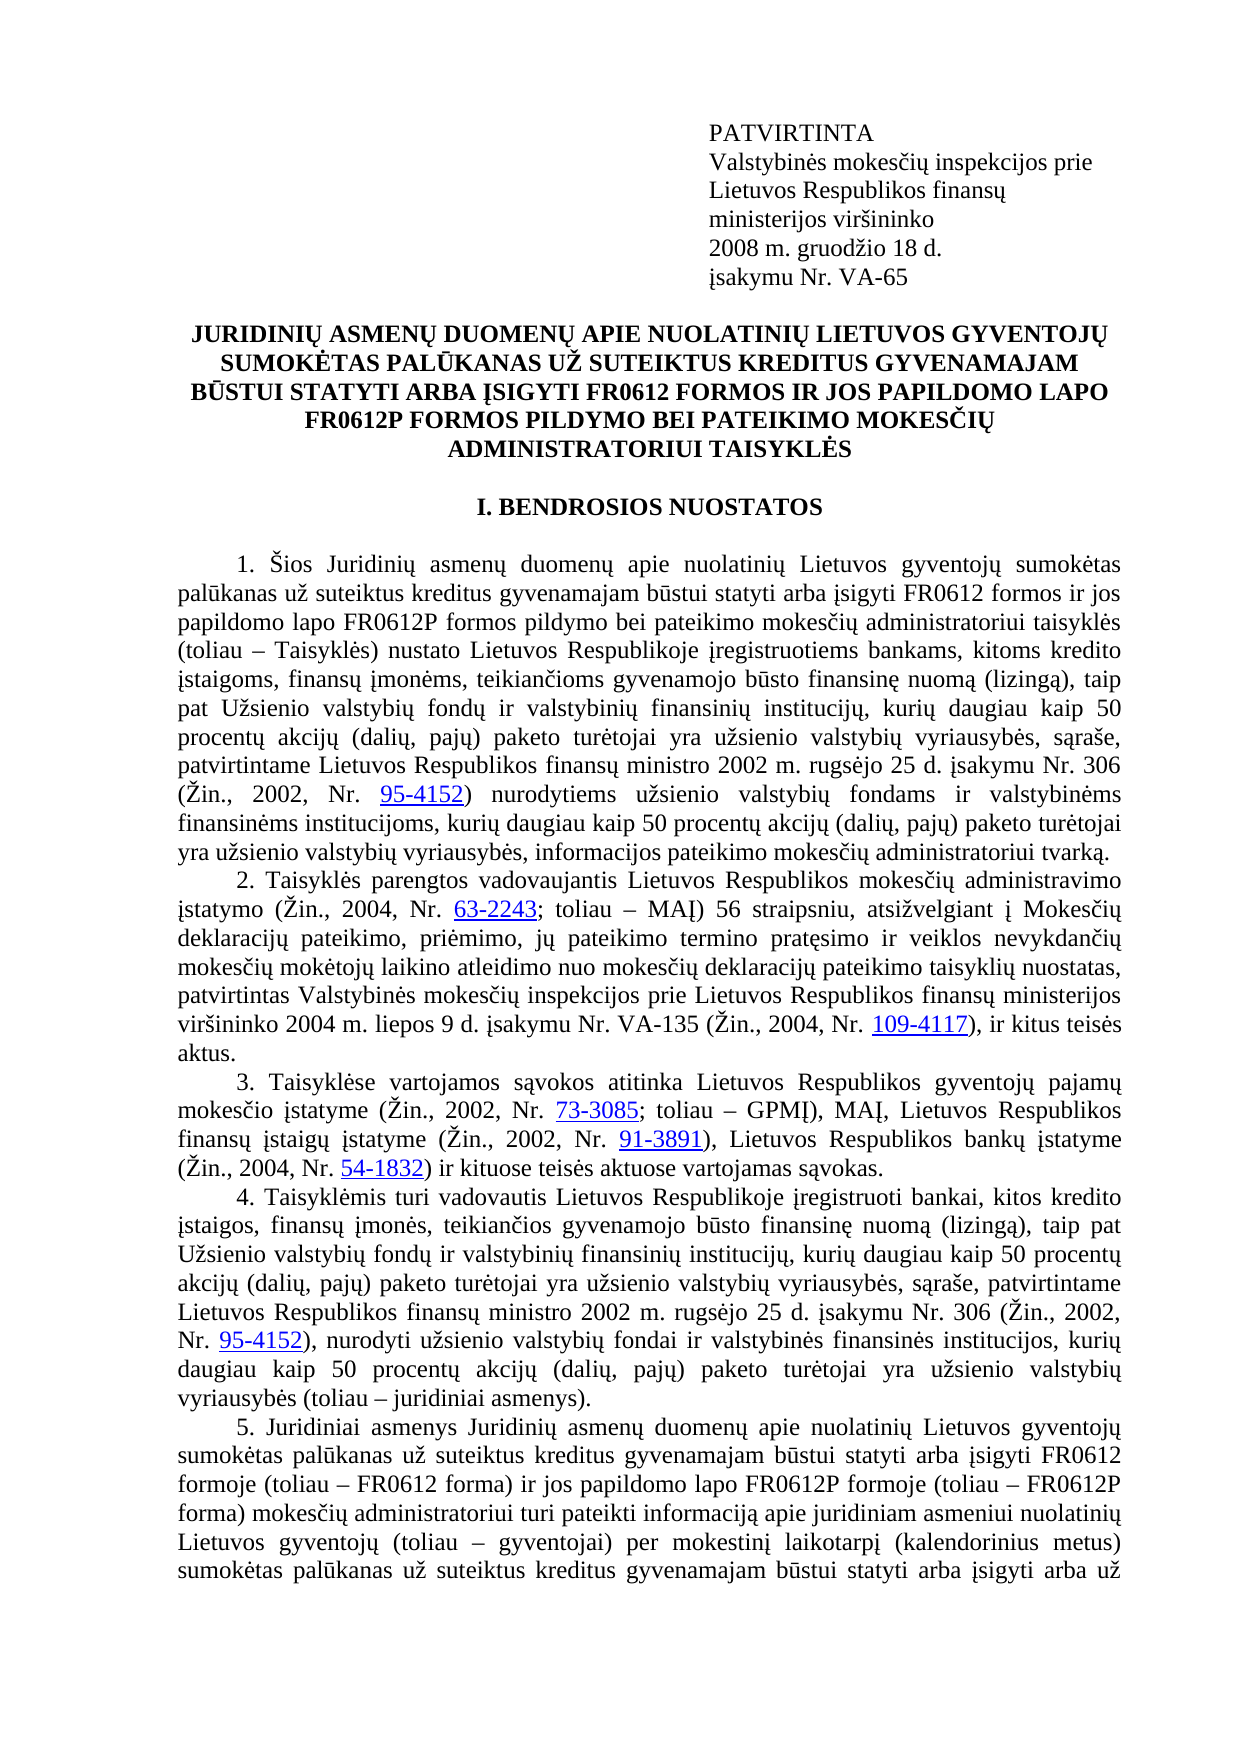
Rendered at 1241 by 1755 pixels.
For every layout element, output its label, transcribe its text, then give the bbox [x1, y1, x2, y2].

text 2008 m. gruodžio 18 d. [177, 233, 1122, 262]
text 2. Taisyklės parengtos vadovaujantis Lietuvos Respublikos mokesčių administravimo įstatymo (Žin., 2004, Nr. 63-2243; toliau – MAĮ) 56 straipsniu, atsižvelgiant į Mokesčių deklaracijų pateikimo, priėmimo, jų pateikimo termino pratęsimo ir veiklos nevykdančių mokesčių mokėtojų laikino atleidimo nuo mokesčių deklaracijų pateikimo taisyklių nuostatas, patvirtintas Valstybinės mokesčių inspekcijos prie Lietuvos Respublikos finansų ministerijos viršininko 2004 m. liepos 9 d. įsakymu Nr. VA-135 (Žin., 2004, Nr. 109-4117), ir kitus teisės aktus. [177, 866, 1122, 1067]
text 1. Šios Juridinių asmenų duomenų apie nuolatinių Lietuvos gyventojų sumokėtas palūkanas už suteiktus kreditus gyvenamajam būstui statyti arba įsigyti FR0612 formos ir jos papildomo lapo FR0612P formos pildymo bei pateikimo mokesčių administratoriui taisyklės (toliau – Taisyklės) nustato Lietuvos Respublikoje įregistruotiems bankams, kitoms kredito įstaigoms, finansų įmonėms, teikiančioms gyvenamojo būsto finansinę nuomą (lizingą), taip pat Užsienio valstybių fondų ir valstybinių finansinių institucijų, kurių daugiau kaip 50 procentų akcijų (dalių, pajų) paketo turėtojai yra užsienio valstybių vyriausybės, sąraše, patvirtintame Lietuvos Respublikos finansų ministro 2002 m. rugsėjo 25 d. įsakymu Nr. 306 (Žin., 2002, Nr. 95-4152) nurodytiems užsienio valstybių fondams ir valstybinėms finansinėms institucijoms, kurių daugiau kaip 50 procentų akcijų (dalių, pajų) paketo turėtojai yra užsienio valstybių vyriausybės, informacijos pateikimo mokesčių administratoriui tvarką. [177, 549, 1122, 866]
text 5. Juridiniai asmenys Juridinių asmenų duomenų apie nuolatinių Lietuvos gyventojų sumokėtas palūkanas už suteiktus kreditus gyvenamajam būstui statyti arba įsigyti FR0612 formoje (toliau – FR0612 forma) ir jos papildomo lapo FR0612P formoje (toliau – FR0612P forma) mokesčių administratoriui turi pateikti informaciją apie juridiniam asmeniui nuolatinių Lietuvos gyventojų (toliau – gyventojai) per mokestinį laikotarpį (kalendorinius metus) sumokėtas palūkanas už suteiktus kreditus gyvenamajam būstui statyti arba įsigyti arba už [177, 1412, 1122, 1584]
text 4. Taisyklėmis turi vadovautis Lietuvos Respublikoje įregistruoti bankai, kitos kredito įstaigos, finansų įmonės, teikiančios gyvenamojo būsto finansinę nuomą (lizingą), taip pat Užsienio valstybių fondų ir valstybinių finansinių institucijų, kurių daugiau kaip 50 procentų akcijų (dalių, pajų) paketo turėtojai yra užsienio valstybių vyriausybės, sąraše, patvirtintame Lietuvos Respublikos finansų ministro 2002 m. rugsėjo 25 d. įsakymu Nr. 306 (Žin., 2002, Nr. 95-4152), nurodyti užsienio valstybių fondai ir valstybinės finansinės institucijos, kurių daugiau kaip 50 procentų akcijų (dalių, pajų) paketo turėtojai yra užsienio valstybių vyriausybės (toliau – juridiniai asmenys). [177, 1182, 1122, 1412]
text Lietuvos Respublikos finansų [177, 176, 1122, 204]
text PATVIRTINTA [177, 118, 1122, 147]
text JURIDINIŲ ASMENŲ DUOMENŲ APIE NUOLATINIŲ LIETUVOS GYVENTOJŲ SUMOKĖTAS PALŪKANAS UŽ SUTEIKTUS KREDITUS GYVENAMAJAM BŪSTUI STATYTI ARBA ĮSIGYTI FR0612 FORMOS IR JOS PAPILDOMO LAPO FR0612P FORMOS PILDYMO BEI PATEIKIMO MOKESČIŲ ADMINISTRATORIUI TAISYKLĖS [177, 319, 1122, 463]
text 3. Taisyklėse vartojamos sąvokos atitinka Lietuvos Respublikos gyventojų pajamų mokesčio įstatyme (Žin., 2002, Nr. 73-3085; toliau – GPMĮ), MAĮ, Lietuvos Respublikos finansų įstaigų įstatyme (Žin., 2002, Nr. 91-3891), Lietuvos Respublikos bankų įstatyme (Žin., 2004, Nr. 54-1832) ir kituose teisės aktuose vartojamas sąvokas. [177, 1067, 1122, 1182]
text Valstybinės mokesčių inspekcijos prie [177, 147, 1122, 176]
text įsakymu Nr. VA-65 [177, 262, 1122, 291]
text I. BENDROSIOS NUOSTATOS [177, 492, 1122, 521]
text ministerijos viršininko [177, 204, 1122, 233]
